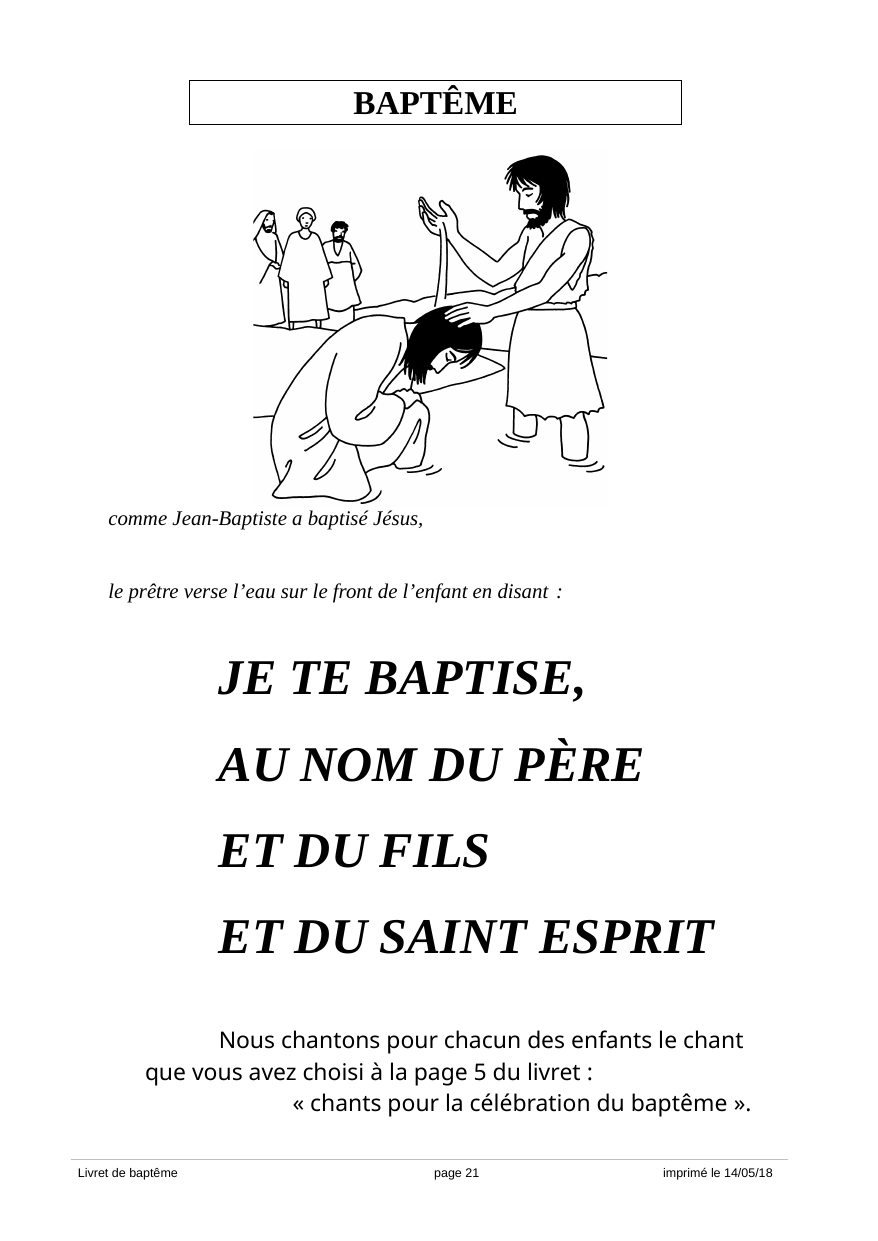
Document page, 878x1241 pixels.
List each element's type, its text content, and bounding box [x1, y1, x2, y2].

text « chants pour la célébration du baptême ». [71, 1087, 789, 1118]
text JE TE BAPTISE, AU NOM DU PÈRE ET DU FILS ET DU SAINT ESPRIT [218, 648, 788, 964]
text Nous chantons pour chacun des enfants le chant [71, 1024, 789, 1056]
text le prêtre verse l’eau sur le front de l’enfant en disant : [108, 578, 788, 603]
subtitle Baptême [190, 81, 681, 124]
picture [253, 149, 608, 507]
text que vous avez choisi à la page 5 du livret : [71, 1056, 789, 1087]
text comme Jean-Baptiste a baptisé Jésus, [108, 506, 788, 530]
